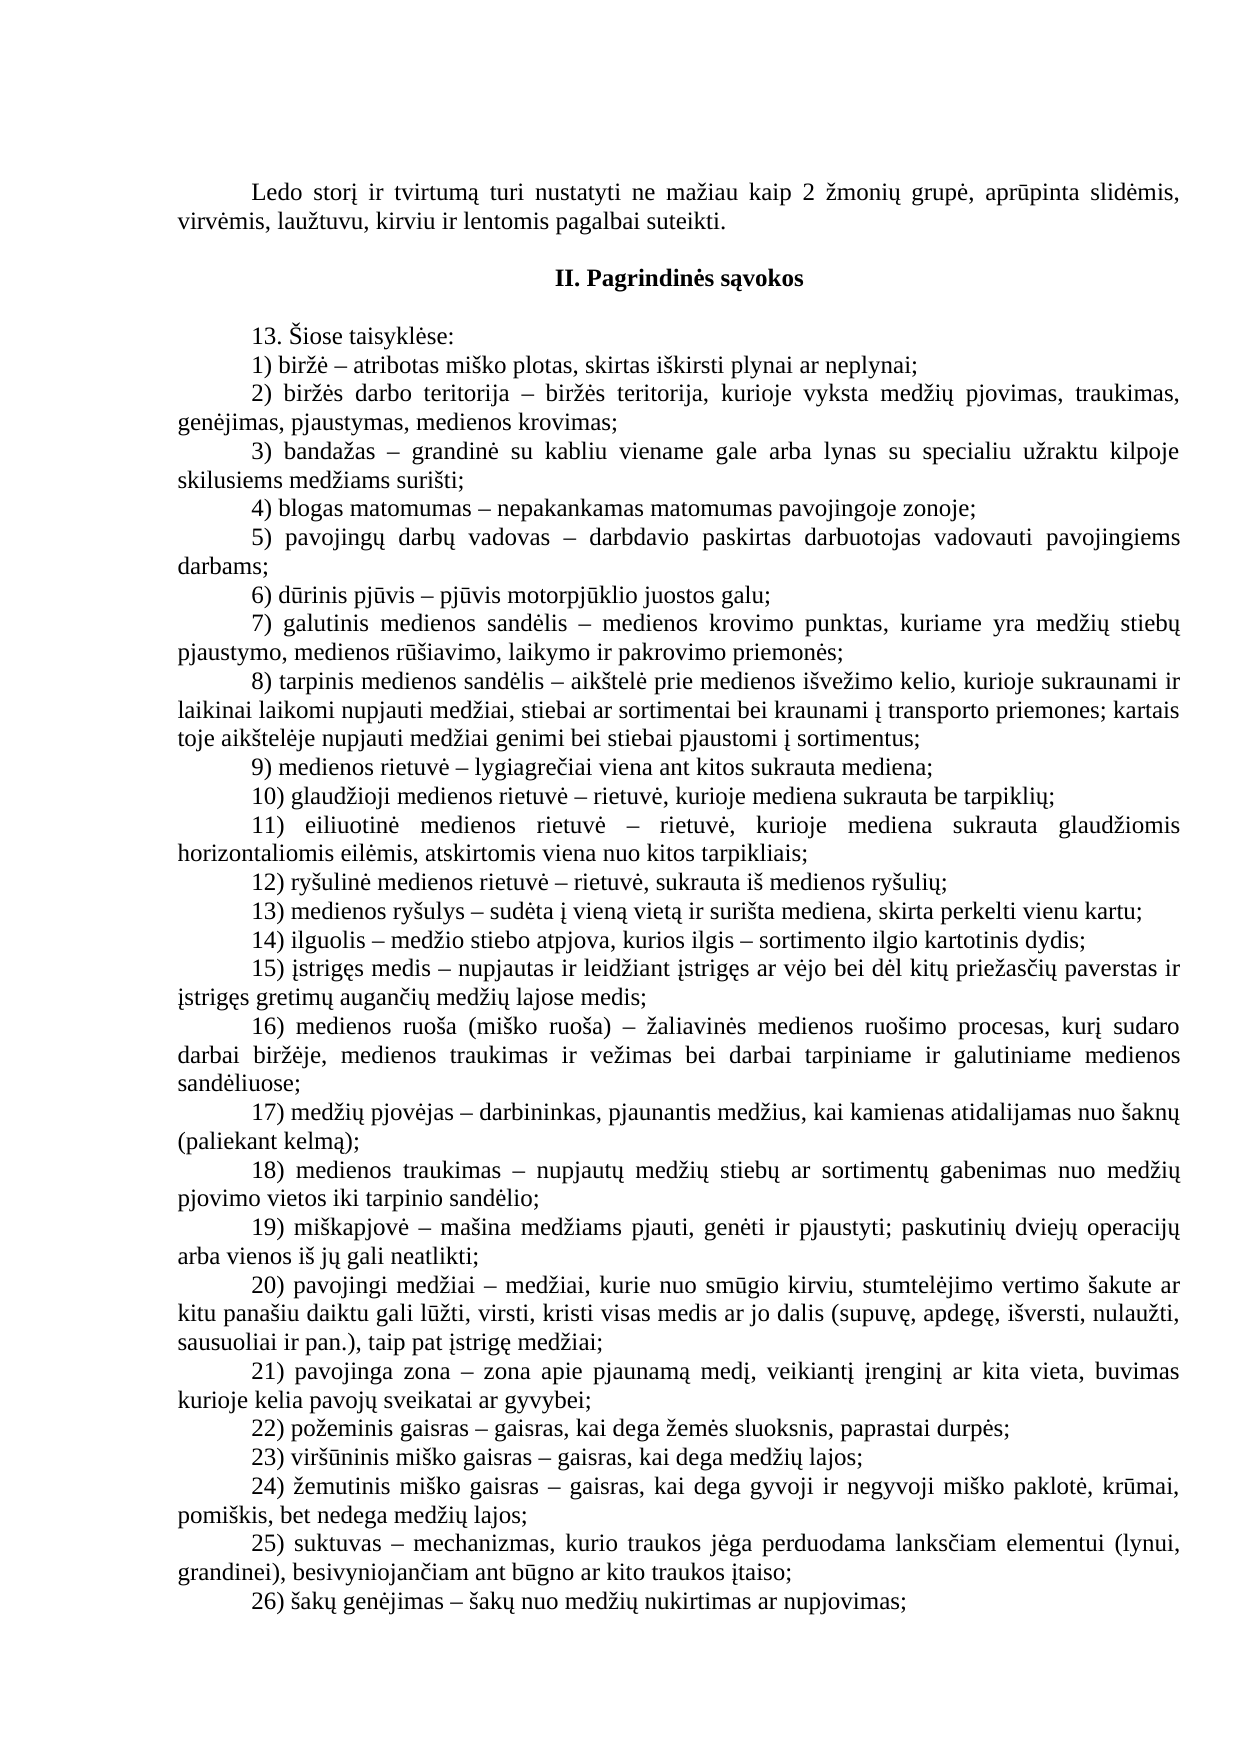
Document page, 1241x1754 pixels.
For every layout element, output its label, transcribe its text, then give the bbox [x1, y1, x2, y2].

text 15) įstrigęs medis – nupjautas ir leidžiant įstrigęs ar vėjo bei dėl kitų priežasčių paverstas ir įstrigęs gretimų augančių medžių lajose medis; [177, 953, 1181, 1011]
text 11) eiliuotinė medienos rietuvė – rietuvė, kurioje mediena sukrauta glaudžiomis horizontaliomis eilėmis, atskirtomis viena nuo kitos tarpikliais; [177, 810, 1181, 867]
text 16) medienos ruoša (miško ruoša) – žaliavinės medienos ruošimo procesas, kurį sudaro darbai biržėje, medienos traukimas ir vežimas bei darbai tarpiniame ir galutiniame medienos sandėliuose; [177, 1011, 1181, 1097]
text 3) bandažas – grandinė su kabliu viename gale arba lynas su specialiu užraktu kilpoje skilusiems medžiams surišti; [177, 436, 1181, 493]
text 25) suktuvas – mechanizmas, kurio traukos jėga perduodama lanksčiam elementui (lynui, grandinei), besivyniojančiam ant būgno ar kito traukos įtaiso; [177, 1528, 1181, 1586]
text 1) biržė – atribotas miško plotas, skirtas iškirsti plynai ar neplynai; [177, 350, 1181, 378]
text 8) tarpinis medienos sandėlis – aikštelė prie medienos išvežimo kelio, kurioje sukraunami ir laikinai laikomi nupjauti medžiai, stiebai ar sortimentai bei kraunami į transporto priemones; kartais toje aikštelėje nupjauti medžiai genimi bei stiebai pjaustomi į sortimentus; [177, 666, 1181, 752]
text 24) žemutinis miško gaisras – gaisras, kai dega gyvoji ir negyvoji miško paklotė, krūmai, pomiškis, bet nedega medžių lajos; [177, 1471, 1181, 1528]
text 23) viršūninis miško gaisras – gaisras, kai dega medžių lajos; [177, 1442, 1181, 1471]
text 7) galutinis medienos sandėlis – medienos krovimo punktas, kuriame yra medžių stiebų pjaustymo, medienos rūšiavimo, laikymo ir pakrovimo priemonės; [177, 608, 1181, 666]
text 5) pavojingų darbų vadovas – darbdavio paskirtas darbuotojas vadovauti pavojingiems darbams; [177, 522, 1181, 580]
text 13) medienos ryšulys – sudėta į vieną vietą ir surišta mediena, skirta perkelti vienu kartu; [177, 896, 1181, 925]
text 6) dūrinis pjūvis – pjūvis motorpjūklio juostos galu; [177, 580, 1181, 608]
text 14) ilguolis – medžio stiebo atpjova, kurios ilgis – sortimento ilgio kartotinis dydis; [177, 925, 1181, 953]
text 21) pavojinga zona – zona apie pjaunamą medį, veikiantį įrenginį ar kita vieta, buvimas kurioje kelia pavojų sveikatai ar gyvybei; [177, 1356, 1181, 1413]
text 18) medienos traukimas – nupjautų medžių stiebų ar sortimentų gabenimas nuo medžių pjovimo vietos iki tarpinio sandėlio; [177, 1155, 1181, 1212]
text II. Pagrindinės sąvokos [177, 263, 1181, 292]
text 10) glaudžioji medienos rietuvė – rietuvė, kurioje mediena sukrauta be tarpiklių; [177, 781, 1181, 810]
text Ledo storį ir tvirtumą turi nustatyti ne mažiau kaip 2 žmonių grupė, aprūpinta slidėmis, virvėmis, laužtuvu, kirviu ir lentomis pagalbai suteikti. [177, 177, 1181, 235]
text 13. Šiose taisyklėse: [177, 321, 1181, 350]
text 17) medžių pjovėjas – darbininkas, pjaunantis medžius, kai kamienas atidalijamas nuo šaknų (paliekant kelmą); [177, 1097, 1181, 1155]
text 4) blogas matomumas – nepakankamas matomumas pavojingoje zonoje; [177, 493, 1181, 522]
text 19) miškapjovė – mašina medžiams pjauti, genėti ir pjaustyti; paskutinių dviejų operacijų arba vienos iš jų gali neatlikti; [177, 1212, 1181, 1270]
text 26) šakų genėjimas – šakų nuo medžių nukirtimas ar nupjovimas; [177, 1586, 1181, 1615]
text 12) ryšulinė medienos rietuvė – rietuvė, sukrauta iš medienos ryšulių; [177, 867, 1181, 896]
text 20) pavojingi medžiai – medžiai, kurie nuo smūgio kirviu, stumtelėjimo vertimo šakute ar kitu panašiu daiktu gali lūžti, virsti, kristi visas medis ar jo dalis (supuvę, apdegę, išversti, nulaužti, sausuoliai ir pan.), taip pat įstrigę medžiai; [177, 1270, 1181, 1356]
text 2) biržės darbo teritorija – biržės teritorija, kurioje vyksta medžių pjovimas, traukimas, genėjimas, pjaustymas, medienos krovimas; [177, 378, 1181, 436]
text 22) požeminis gaisras – gaisras, kai dega žemės sluoksnis, paprastai durpės; [177, 1413, 1181, 1442]
text 9) medienos rietuvė – lygiagrečiai viena ant kitos sukrauta mediena; [177, 752, 1181, 781]
